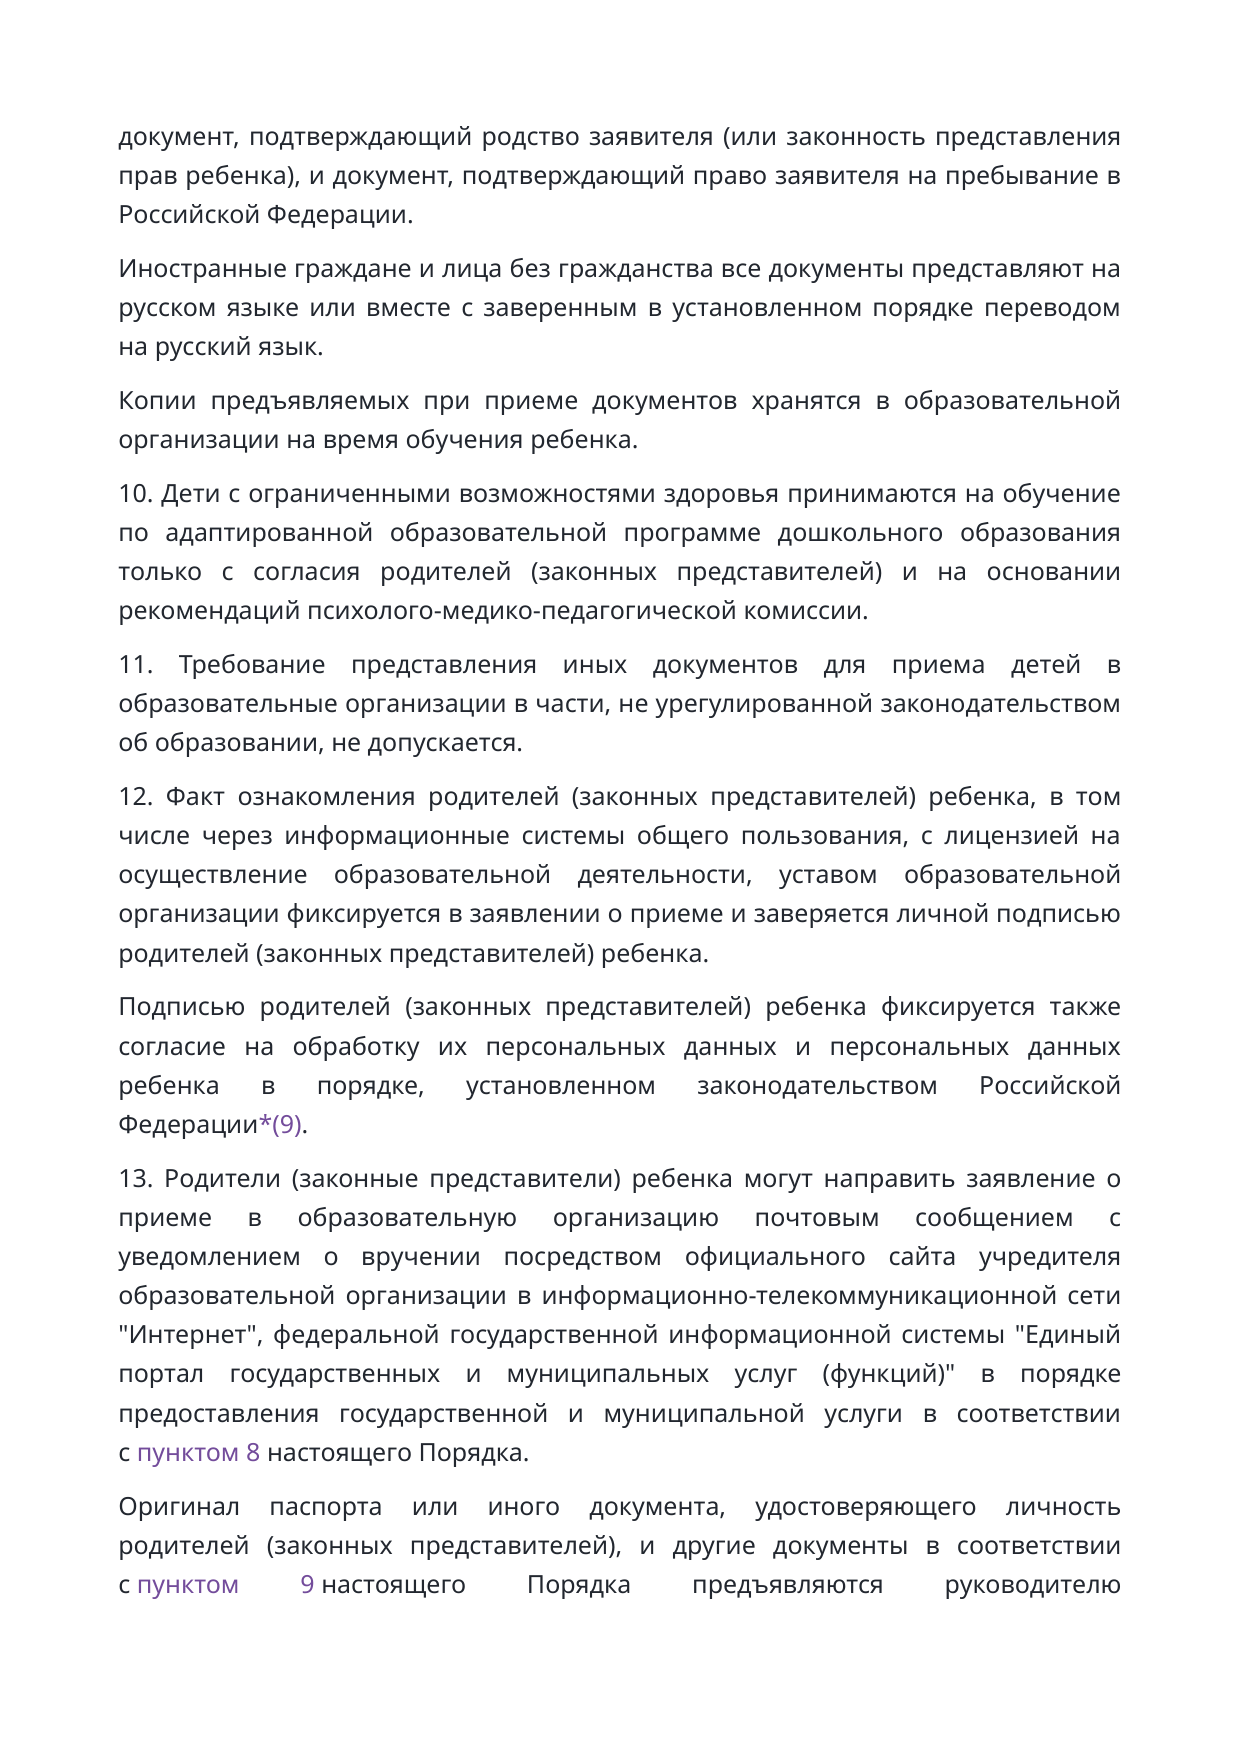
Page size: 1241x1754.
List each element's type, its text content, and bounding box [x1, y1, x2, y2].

text Подписью родителей (законных представителей) ребенка фиксируется также согласие на обработку их персональных данных и персональных данных ребенка в порядке, установленном законодательством Российской Федерации*(9). [118, 989, 1122, 1141]
text Копии предъявляемых при приеме документов хранятся в образовательной организации на время обучения ребенка. [94, 382, 1122, 456]
text 12. Факт ознакомления родителей (законных представителей) ребенка, в том числе через информационные системы общего пользования, с лицензией на осуществление образовательной деятельности, уставом образовательной организации фиксируется в заявлении о приеме и заверяется личной подписью родителей (законных представителей) ребенка. [94, 778, 1122, 969]
text 13. Родители (законные представители) ребенка могут направить заявление о приеме в образовательную организацию почтовым сообщением с уведомлением о вручении посредством официального сайта учредителя образовательной организации в информационно-телекоммуникационной сети "Интернет", федеральной государственной информационной системы "Единый портал государственных и муниципальных услуг (функций)" в порядке предоставления государственной и муниципальной услуги в соответствии с пунктом 8 настоящего Порядка. [94, 1160, 1122, 1468]
text Иностранные граждане и лица без гражданства все документы представляют на русском языке или вместе с заверенным в установленном порядке переводом на русский язык. [94, 250, 1122, 363]
text документ, подтверждающий родство заявителя (или законность представления прав ребенка), и документ, подтверждающий право заявителя на пребывание в Российской Федерации. [118, 118, 1122, 231]
text 11. Требование представления иных документов для приема детей в образовательные организации в части, не урегулированной законодательством об образовании, не допускается. [94, 646, 1122, 759]
text 10. Дети с ограниченными возможностями здоровья принимаются на обучение по адаптированной образовательной программе дошкольного образования только с согласия родителей (законных представителей) и на основании рекомендаций психолого-медико-педагогической комиссии. [94, 475, 1122, 627]
text Оригинал паспорта или иного документа, удостоверяющего личность родителей (законных представителей), и другие документы в соответствии с пунктом 9 настоящего Порядка предъявляются руководителю [118, 1488, 1122, 1601]
